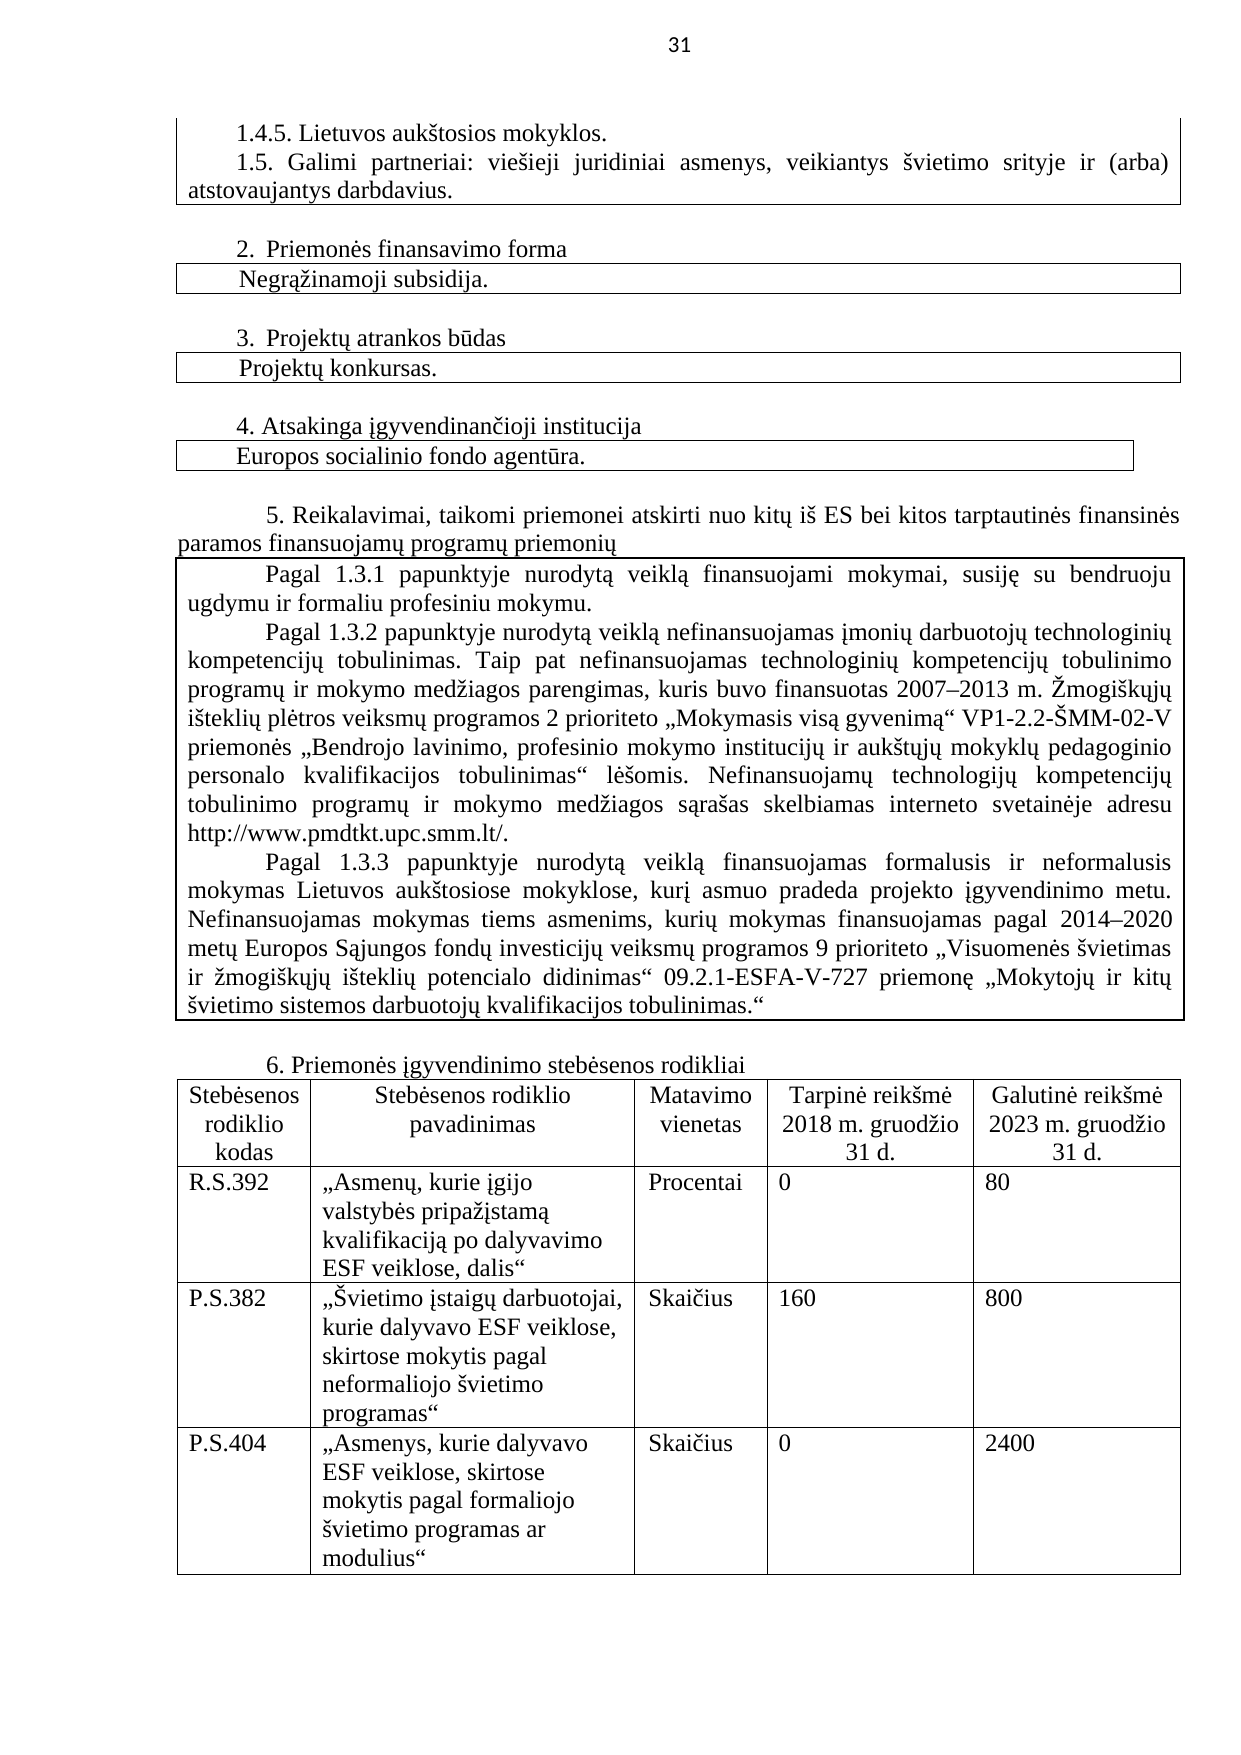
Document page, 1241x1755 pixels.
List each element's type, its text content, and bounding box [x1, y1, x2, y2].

table_cell Skaičius [635, 1283, 767, 1427]
table_cell 2400 [974, 1428, 1180, 1573]
table_cell 0 [768, 1428, 973, 1573]
table_cell „Švietimo įstaigų darbuotojai, kurie dalyvavo ESF veiklose, skirtose mokytis pagal neformaliojo švietimo programas“ [311, 1283, 634, 1427]
table_header Projektų konkursas. [177, 353, 1180, 382]
text 2. Priemonės finansavimo forma [236, 234, 1181, 263]
table_cell P.S.404 [178, 1428, 310, 1573]
text 4. Atsakinga įgyvendinančioji institucija [177, 411, 1181, 440]
text 5. Reikalavimai, taikomi priemonei atskirti nuo kitų iš ES bei kitos tarptautinės finansinės paramos finansuojamų programų priemonių [177, 500, 1181, 557]
table_cell „Asmenys, kurie dalyvavo ESF veiklose, skirtose mokytis pagal formaliojo švietimo programas ar modulius“ [311, 1428, 634, 1573]
table_header Galutinė reikšmė 2023 m. gruodžio 31 d. [974, 1080, 1180, 1166]
table_cell Skaičius [635, 1428, 767, 1573]
text 3. Projektų atrankos būdas [236, 323, 1181, 352]
table_cell „Asmenų, kurie įgijo valstybės pripažįstamą kvalifikaciją po dalyvavimo ESF veiklose, dalis“ [311, 1167, 634, 1282]
table_header Matavimo vienetas [635, 1080, 767, 1166]
table_header Tarpinė reikšmė 2018 m. gruodžio 31 d. [768, 1080, 973, 1166]
table_cell 160 [768, 1283, 973, 1427]
table_header Stebėsenos rodiklio kodas [178, 1080, 310, 1166]
table_cell P.S.382 [178, 1283, 310, 1427]
table_header Stebėsenos rodiklio pavadinimas [311, 1080, 634, 1166]
table_header Pagal 1.3.1 papunktyje nurodytą veiklą finansuojami mokymai, susiję su bendruoju ugdymu ir formaliu profesiniu mokymu. Pagal 1.3.2 papunktyje nurodytą veiklą nefinansuojamas įmonių darbuotojų technologinių kompetencijų tobulinimas. Taip pat nefinansuojamas technologinių kompetencijų tobulinimo programų ir mokymo medžiagos parengimas, kuris buvo finansuotas 2007–2013 m. Žmogiškųjų išteklių plėtros veiksmų programos 2 prioriteto „Mokymasis visą gyvenimą“ VP1-2.2-ŠMM-02-V priemonės „Bendrojo lavinimo, profesinio mokymo institucijų ir aukštųjų mokyklų pedagoginio personalo kvalifikacijos tobulinimas“ lėšomis. Nefinansuojamų technologijų kompetencijų tobulinimo programų ir mokymo medžiagos sąrašas skelbiamas interneto svetainėje adresu http://www.pmdtkt.upc.smm.lt/. Pagal 1.3.3 papunktyje nurodytą veiklą finansuojamas formalusis ir neformalusis mokymas Lietuvos aukštosiose mokyklose, kurį asmuo pradeda projekto įgyvendinimo metu. Nefinansuojamas mokymas tiems asmenims, kurių mokymas finansuojamas pagal 2014–2020 metų Europos Sąjungos fondų investicijų veiksmų programos 9 prioriteto „Visuomenės švietimas ir žmogiškųjų išteklių potencialo didinimas“ 09.2.1-ESFA-V-727 priemonę „Mokytojų ir kitų švietimo sistemos darbuotojų kvalifikacijos tobulinimas.“ [177, 559, 1183, 1019]
table_cell 1.4.5. Lietuvos aukštosios mokyklos. [177, 118, 1180, 147]
table_cell R.S.392 [178, 1167, 310, 1282]
table_cell 1.5. Galimi partneriai: viešieji juridiniai asmenys, veikiantys švietimo srityje ir (arba) atstovaujantys darbdavius. [177, 147, 1180, 204]
table_cell 0 [768, 1167, 973, 1282]
table_header Europos socialinio fondo agentūra. [177, 441, 1133, 470]
table_header Negrąžinamoji subsidija. [177, 264, 1180, 293]
text 6. Priemonės įgyvendinimo stebėsenos rodikliai [266, 1050, 1181, 1079]
table_cell 80 [974, 1167, 1180, 1282]
table_cell Procentai [635, 1167, 767, 1282]
table_cell 800 [974, 1283, 1180, 1427]
